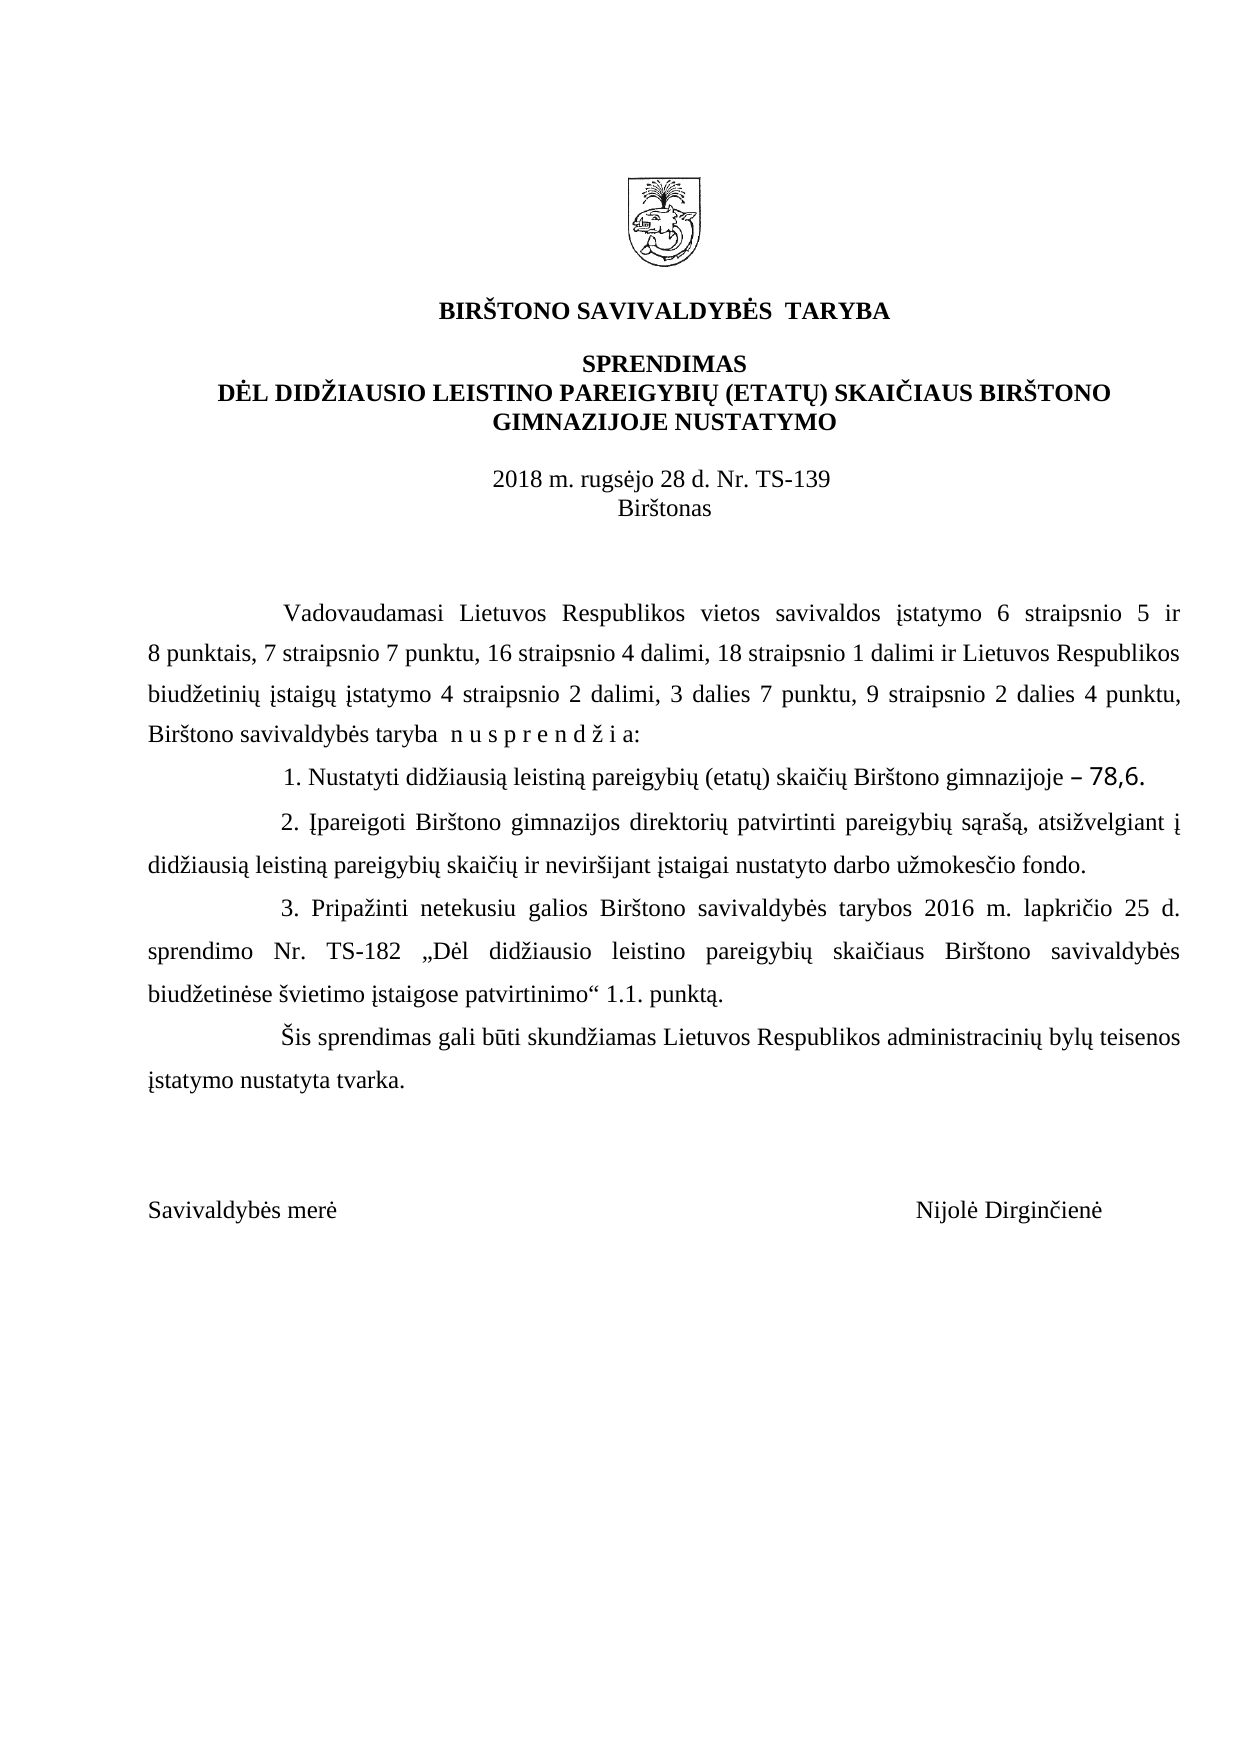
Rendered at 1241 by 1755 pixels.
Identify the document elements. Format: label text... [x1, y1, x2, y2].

text BIRŠTONO SAVIVALDYBĖS TARYBA [148, 296, 1181, 325]
text 1. Nustatyti didžiausią leistiną pareigybių (etatų) skaičių Birštono gimnazijoje – 78,6. [148, 759, 1181, 793]
text Savivaldybės merė Nijolė Dirginčienė [148, 1195, 1181, 1223]
text Birštonas [148, 493, 1181, 522]
text 3. Pripažinti netekusiu galios Birštono savivaldybės tarybos 2016 m. lapkričio 25 d. sprendimo Nr. TS-182 „Dėl didžiausio leistino pareigybių skaičiaus Birštono savivaldybės biudžetinėse švietimo įstaigose patvirtinimo“ 1.1. punktą. [148, 893, 1181, 1008]
text SPRENDIMAS [148, 349, 1181, 378]
text DĖL DIDŽIAUSIO LEISTINO PAREIGYBIŲ (ETATŲ) SKAIČIAUS BIRŠTONO GIMNAZIJOJE NUSTATYMO [148, 378, 1181, 435]
text 2. Įpareigoti Birštono gimnazijos direktorių patvirtinti pareigybių sąrašą, atsižvelgiant į didžiausią leistiną pareigybių skaičių ir neviršijant įstaigai nustatyto darbo užmokesčio fondo. [148, 807, 1181, 878]
text Šis sprendimas gali būti skundžiamas Lietuvos Respublikos administracinių bylų teisenos įstatymo nustatyta tvarka. [148, 1022, 1181, 1094]
text Vadovaudamasi Lietuvos Respublikos vietos savivaldos įstatymo 6 straipsnio 5 ir 8 punktais, 7 straipsnio 7 punktu, 16 straipsnio 4 dalimi, 18 straipsnio 1 dalimi ir Lietuvos Respublikos biudžetinių įstaigų įstatymo 4 straipsnio 2 dalimi, 3 dalies 7 punktu, 9 straipsnio 2 dalies 4 punktu, Birštono savivaldybės taryba n u s p r e n d ž i a: [148, 598, 1181, 748]
text 2018 m. rugsėjo 28 d. Nr. TS-139 [148, 464, 1181, 493]
